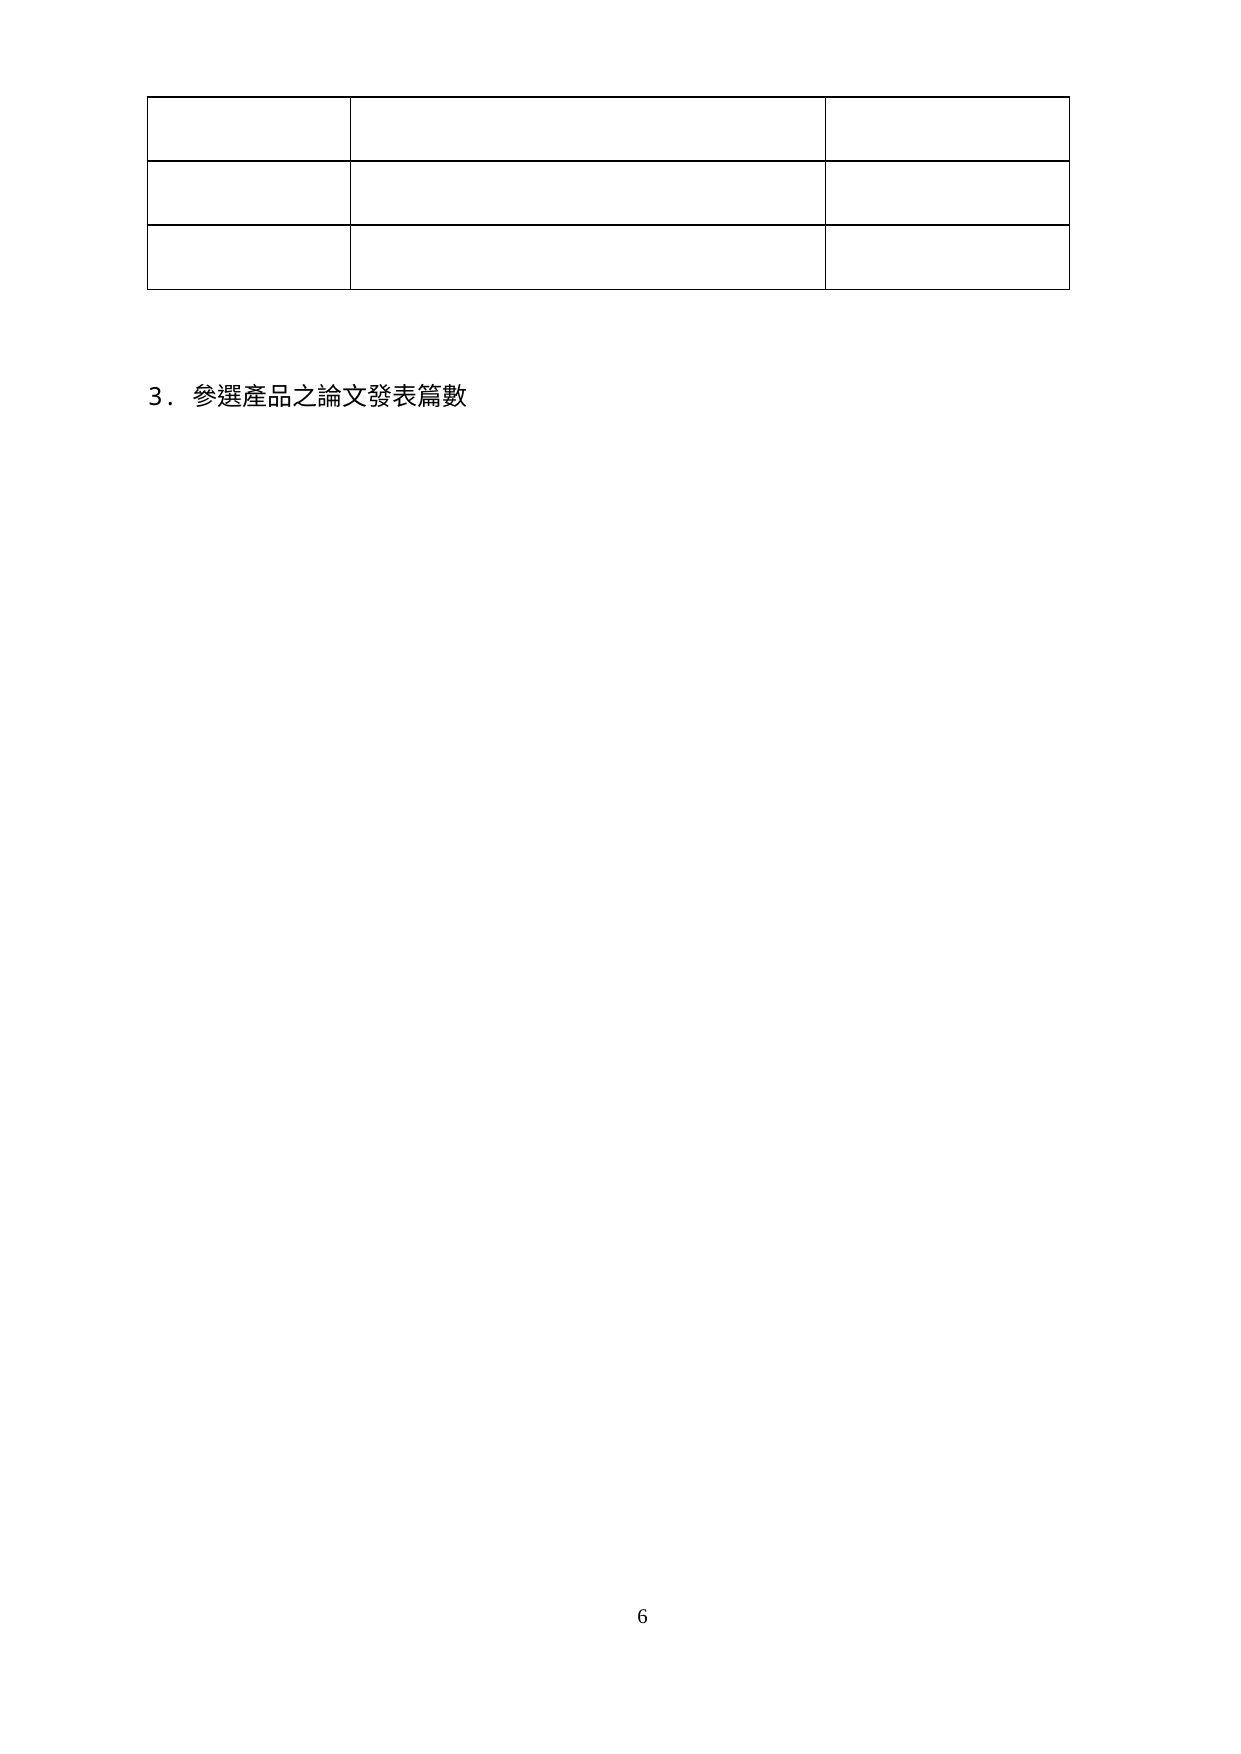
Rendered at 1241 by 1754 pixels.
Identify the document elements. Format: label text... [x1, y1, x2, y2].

table_cell [351, 226, 825, 288]
text 3. 參選產品之論文發表篇數 [148, 352, 1137, 415]
table_cell [148, 226, 350, 288]
table_cell [148, 162, 350, 224]
table_cell [351, 98, 825, 160]
table_cell [826, 98, 1069, 160]
table_cell [826, 226, 1069, 288]
table_cell [826, 162, 1069, 224]
table_cell [351, 162, 825, 224]
table_cell [148, 98, 350, 160]
